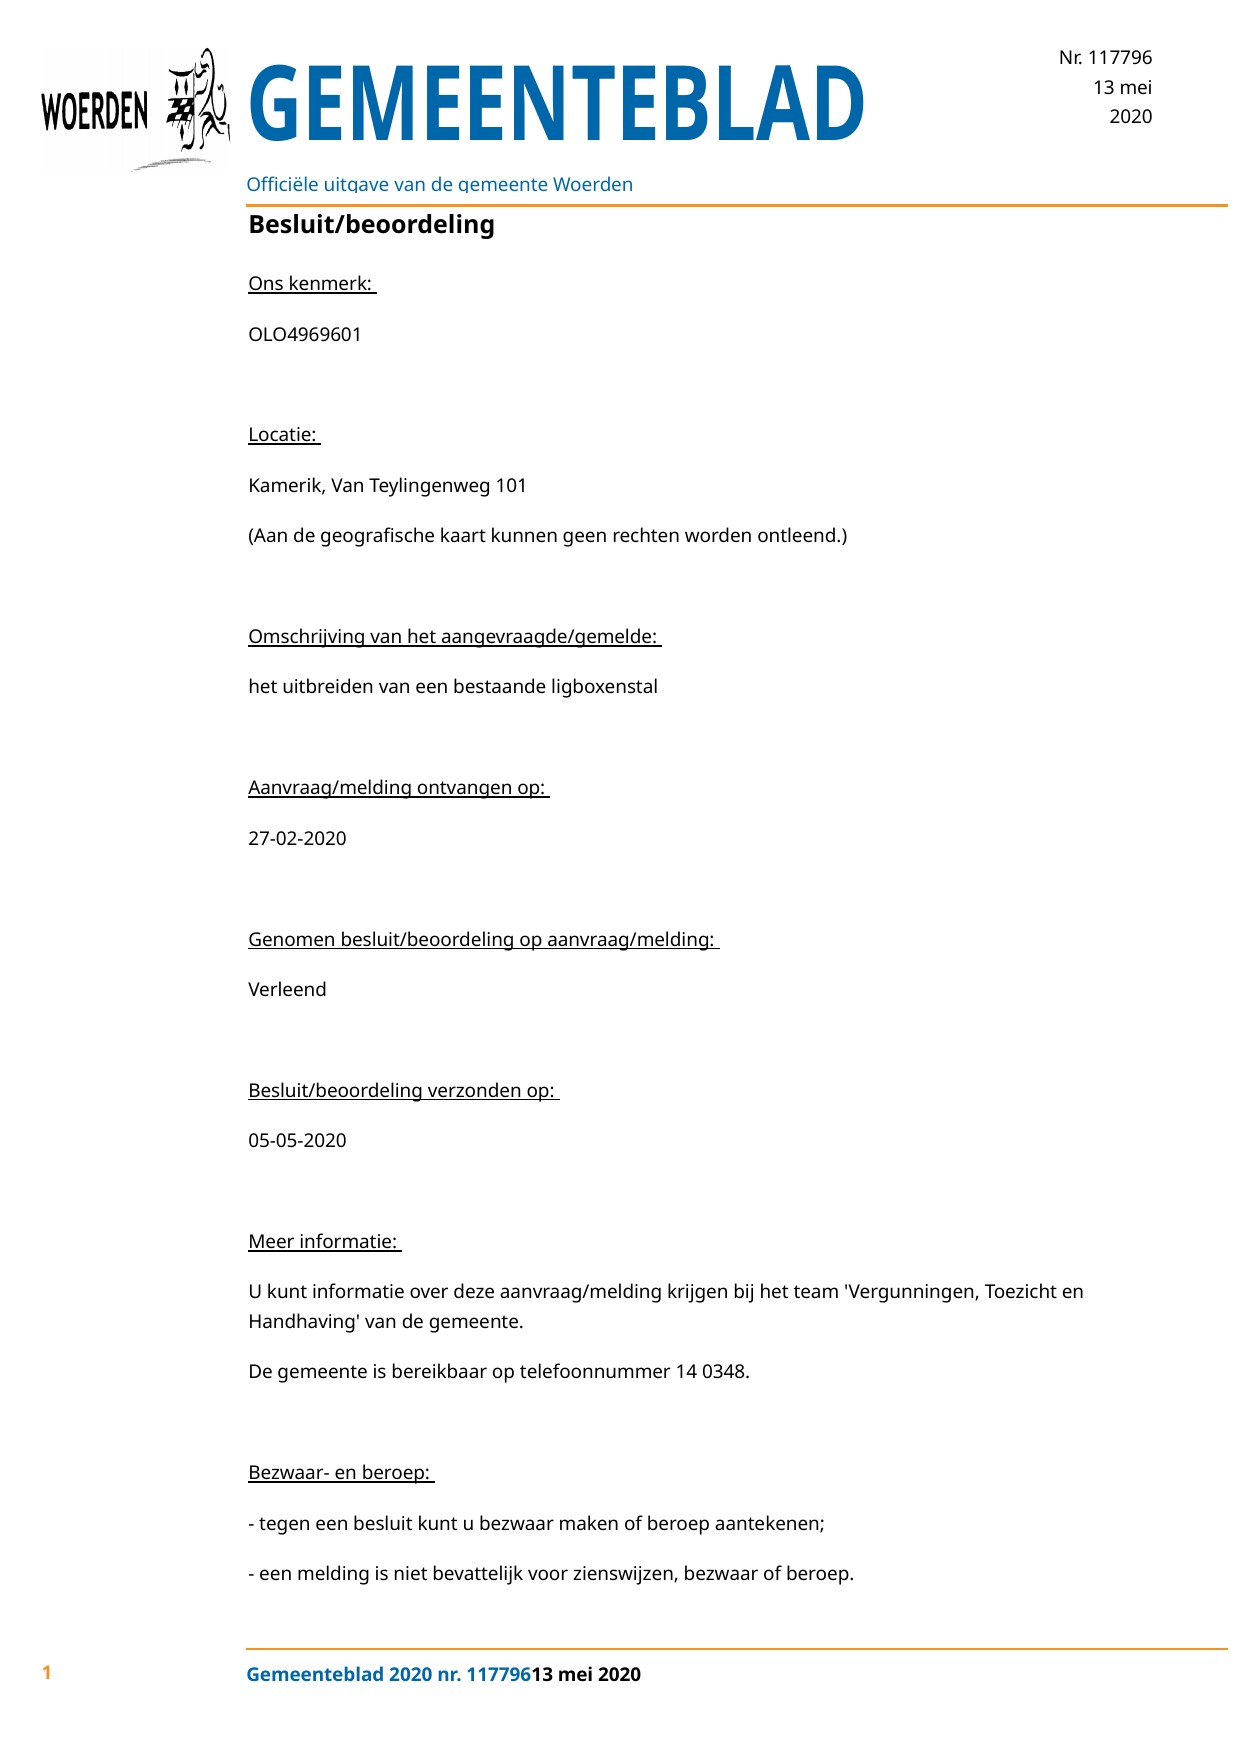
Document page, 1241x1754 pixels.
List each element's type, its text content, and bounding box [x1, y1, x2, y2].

text - tegen een besluit kunt u bezwaar maken of beroep aantekenen; [248, 1510, 1152, 1536]
text (Aan de geografische kaart kunnen geen rechten worden ontleend.) [248, 522, 1152, 548]
text De gemeente is bereikbaar op telefoonnummer 14 0348. [248, 1359, 1152, 1384]
text Bezwaar- en beroep: [248, 1459, 1152, 1485]
text Verleend [248, 976, 1152, 1002]
text Genomen besluit/beoordeling op aanvraag/melding: [248, 926, 1152, 951]
text Besluit/beoordeling verzonden op: [248, 1077, 1152, 1103]
text Meer informatie: [248, 1228, 1152, 1254]
text Ons kenmerk: [248, 270, 1152, 296]
text - een melding is niet bevattelijk voor zienswijzen, bezwaar of beroep. [248, 1560, 1152, 1586]
text OLO4969601 [248, 321, 1152, 346]
text Aanvraag/melding ontvangen op: [248, 774, 1152, 800]
text Omschrijving van het aangevraagde/gemelde: [248, 623, 1152, 649]
text Locatie: [248, 422, 1152, 447]
text Besluit/beoordeling [248, 207, 1152, 241]
text het uitbreiden van een bestaande ligboxenstal [248, 674, 1152, 699]
text 05-05-2020 [248, 1127, 1152, 1153]
text Kamerik, Van Teylingenweg 101 [248, 472, 1152, 498]
text 27-02-2020 [248, 825, 1152, 851]
picture [41, 47, 231, 172]
text U kunt informatie over deze aanvraag/melding krijgen bij het team 'Vergunningen, Toezicht en Handhaving' van de gemeente. [248, 1279, 1152, 1334]
